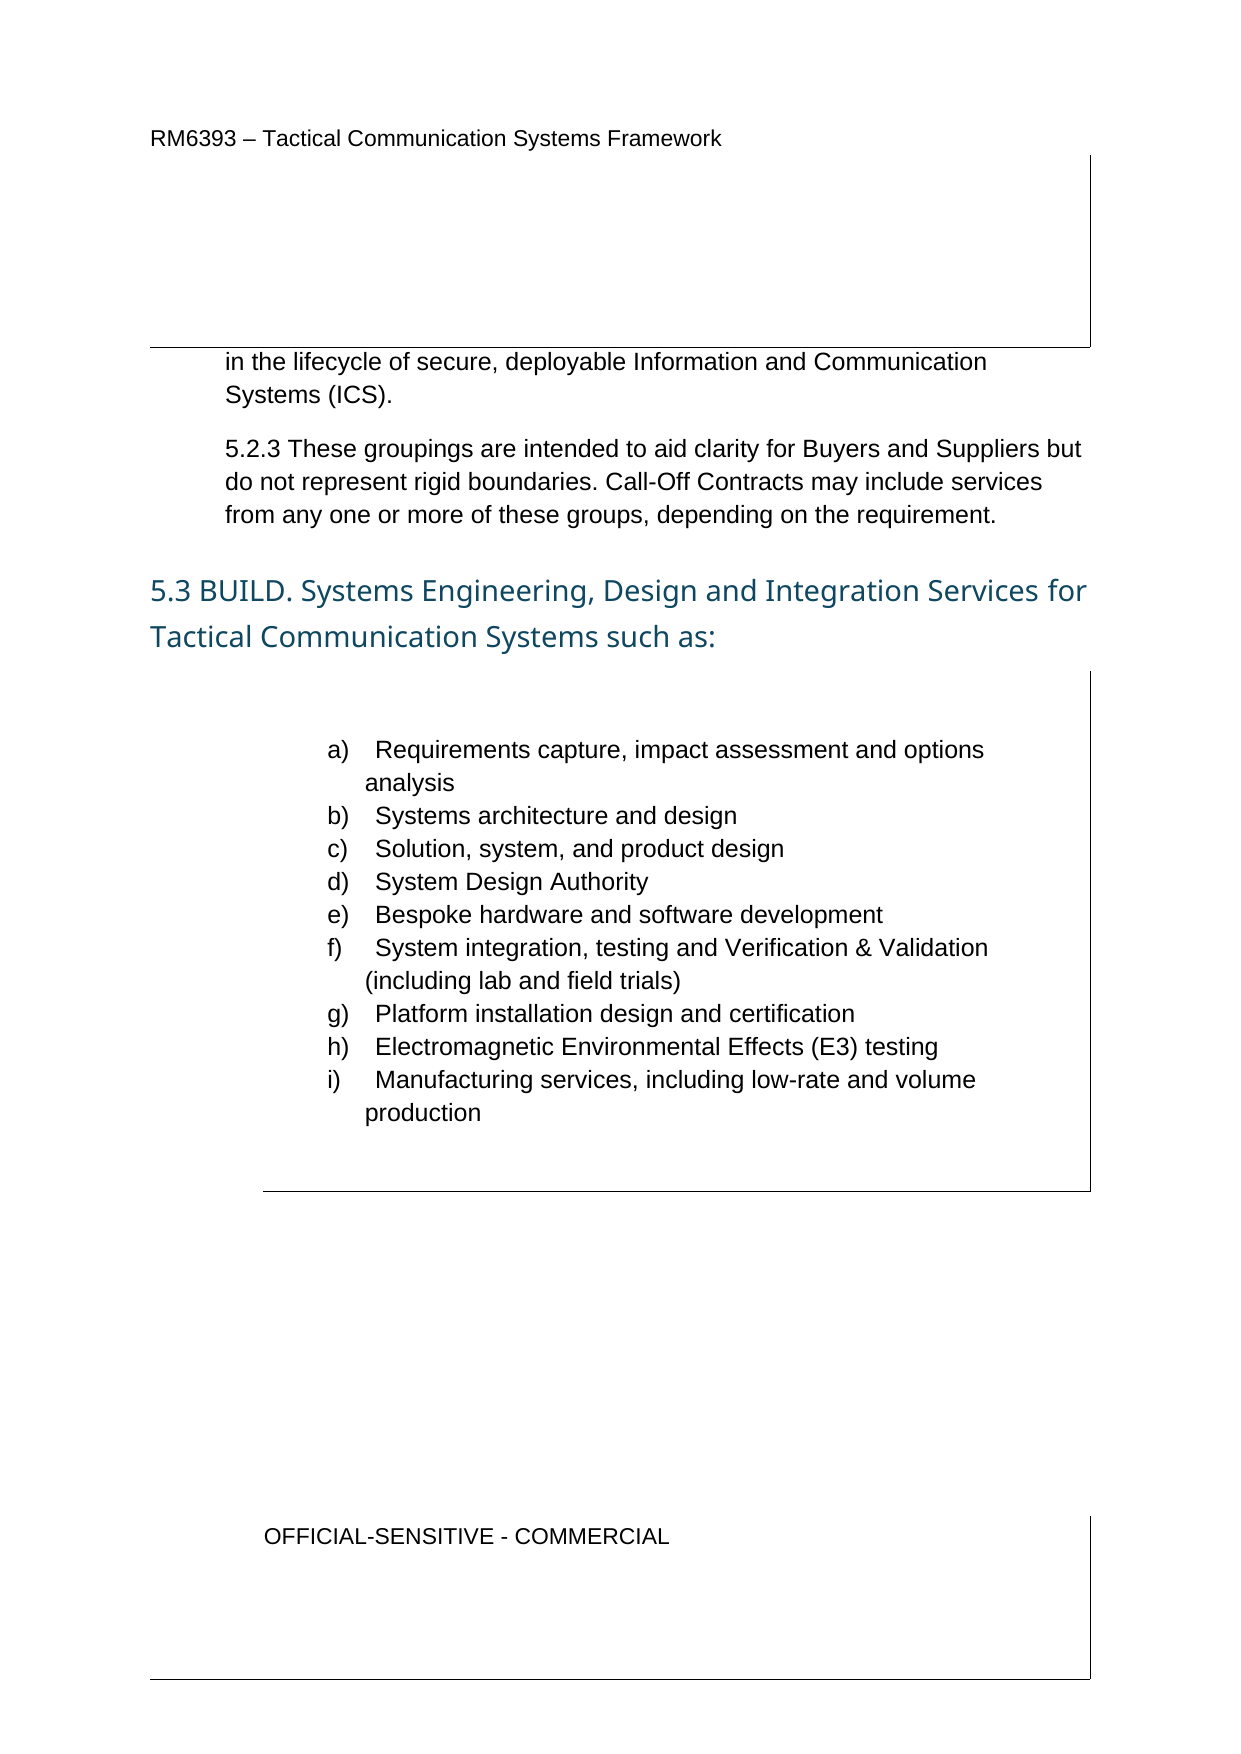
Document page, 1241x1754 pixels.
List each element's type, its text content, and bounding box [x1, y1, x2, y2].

subtitle 5.3 BUILD. Systems Engineering, Design and Integration Services for Tactical Communication Systems such as: [150, 570, 1090, 656]
list Electromagnetic Environmental Effects (E3) testing [262, 968, 1090, 1001]
list Manufacturing services, including low-rate and volume production [262, 1001, 1090, 1192]
list System integration, testing and Verification & Validation (including lab and field trials) [262, 869, 1090, 935]
list Bespoke hardware and software development [262, 836, 1090, 869]
text in the lifecycle of secure, deployable Information and Communication Systems (ICS). [225, 347, 1090, 409]
list System Design Authority [262, 803, 1090, 836]
list Requirements capture, impact assessment and options analysis [262, 671, 1090, 737]
list Systems architecture and design [262, 737, 1090, 769]
text 5.2.3 These groupings are intended to aid clarity for Buyers and Suppliers but do not represent rigid boundaries. Call-Off Contracts may include services from any one or more of these groups, depending on the requirement. [225, 434, 1090, 528]
list Solution, system, and product design [262, 769, 1090, 803]
list Platform installation design and certification [262, 935, 1090, 968]
